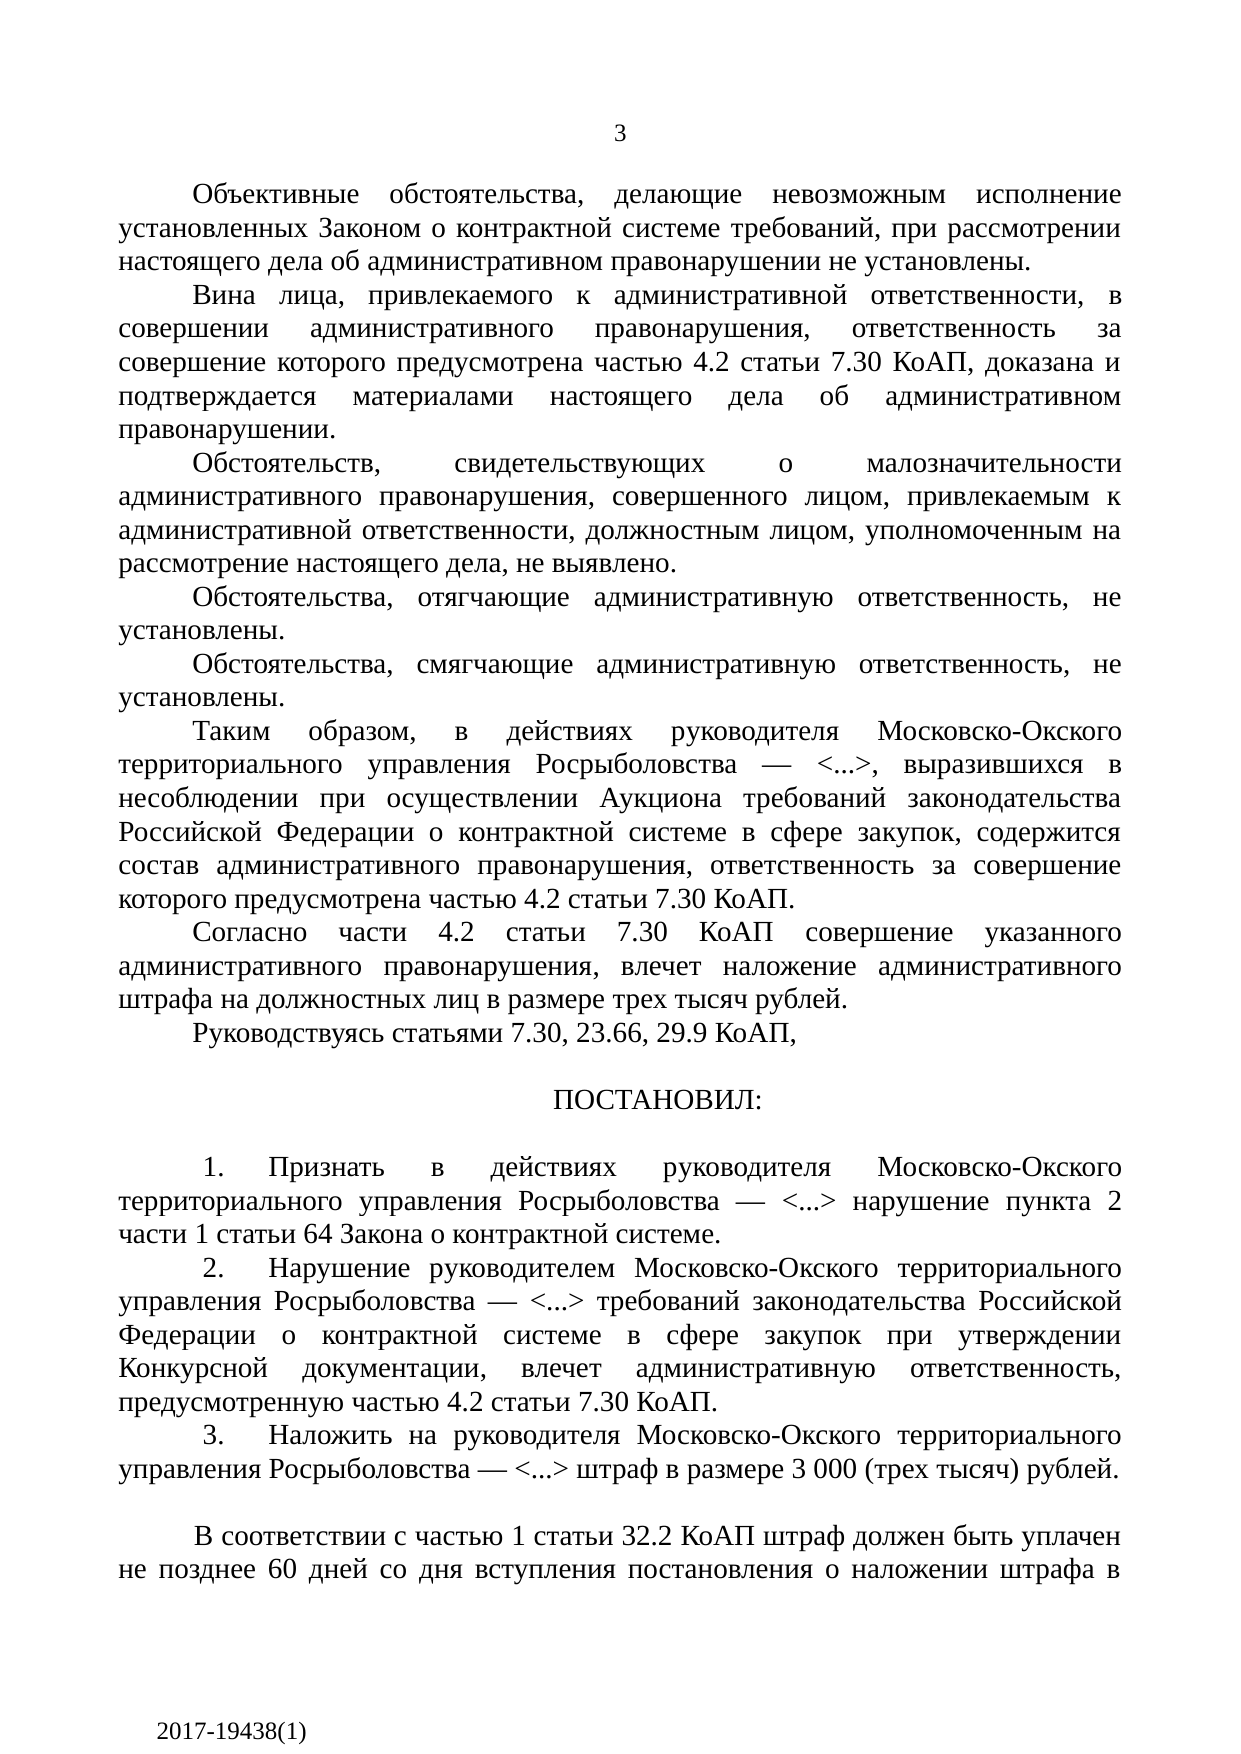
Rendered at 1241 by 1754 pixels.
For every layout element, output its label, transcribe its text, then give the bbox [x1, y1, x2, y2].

list Наложить на руководителя Московско-Окского территориального управления Росрыболовства — <...> штраф в размере 3 000 (трех тысяч) рублей. [118, 1417, 1122, 1484]
text ПОСТАНОВИЛ: [118, 1082, 1122, 1116]
list Признать в действиях руководителя Московско-Окского территориального управления Росрыболовства — <...> нарушение пункта 2 части 1 статьи 64 Закона о контрактной системе. [118, 1149, 1122, 1250]
list Нарушение руководителем Московско-Окского территориального управления Росрыболовства — <...> требований законодательства Российской Федерации о контрактной системе в сфере закупок при утверждении Конкурсной документации, влечет административную ответственность, предусмотренную частью 4.2 статьи 7.30 КоАП. [118, 1250, 1122, 1417]
text Вина лица, привлекаемого к административной ответственности, в совершении административного правонарушения, ответственность за совершение которого предусмотрена частью 4.2 статьи 7.30 КоАП, доказана и подтверждается материалами настоящего дела об административном правонарушении. [118, 277, 1122, 445]
text Обстоятельства, смягчающие административную ответственность, не установлены. [118, 646, 1122, 713]
text Таким образом, в действиях руководителя Московско-Окского территориального управления Росрыболовства — <...>, выразившихся в несоблюдении при осуществлении Аукциона требований законодательства Российской Федерации о контрактной системе в сфере закупок, содержится состав административного правонарушения, ответственность за совершение которого предусмотрена частью 4.2 статьи 7.30 КоАП. [118, 713, 1122, 914]
text Согласно части 4.2 статьи 7.30 КоАП совершение указанного административного правонарушения, влечет наложение административного штрафа на должностных лиц в размере трех тысяч рублей. [118, 914, 1122, 1015]
text Объективные обстоятельства, делающие невозможным исполнение установленных Законом о контрактной системе требований, при рассмотрении настоящего дела об административном правонарушении не установлены. [118, 176, 1122, 277]
text Обстоятельств, свидетельствующих о малозначительности административного правонарушения, совершенного лицом, привлекаемым к административной ответственности, должностным лицом, уполномоченным на рассмотрение настоящего дела, не выявлено. [118, 445, 1122, 579]
text Обстоятельства, отягчающие административную ответственность, не установлены. [118, 579, 1122, 646]
text В соответствии с частью 1 статьи 32.2 КоАП штраф должен быть уплачен не позднее 60 дней со дня вступления постановления о наложении штрафа в [118, 1518, 1122, 1585]
text Руководствуясь статьями 7.30, 23.66, 29.9 КоАП, [118, 1015, 1122, 1048]
